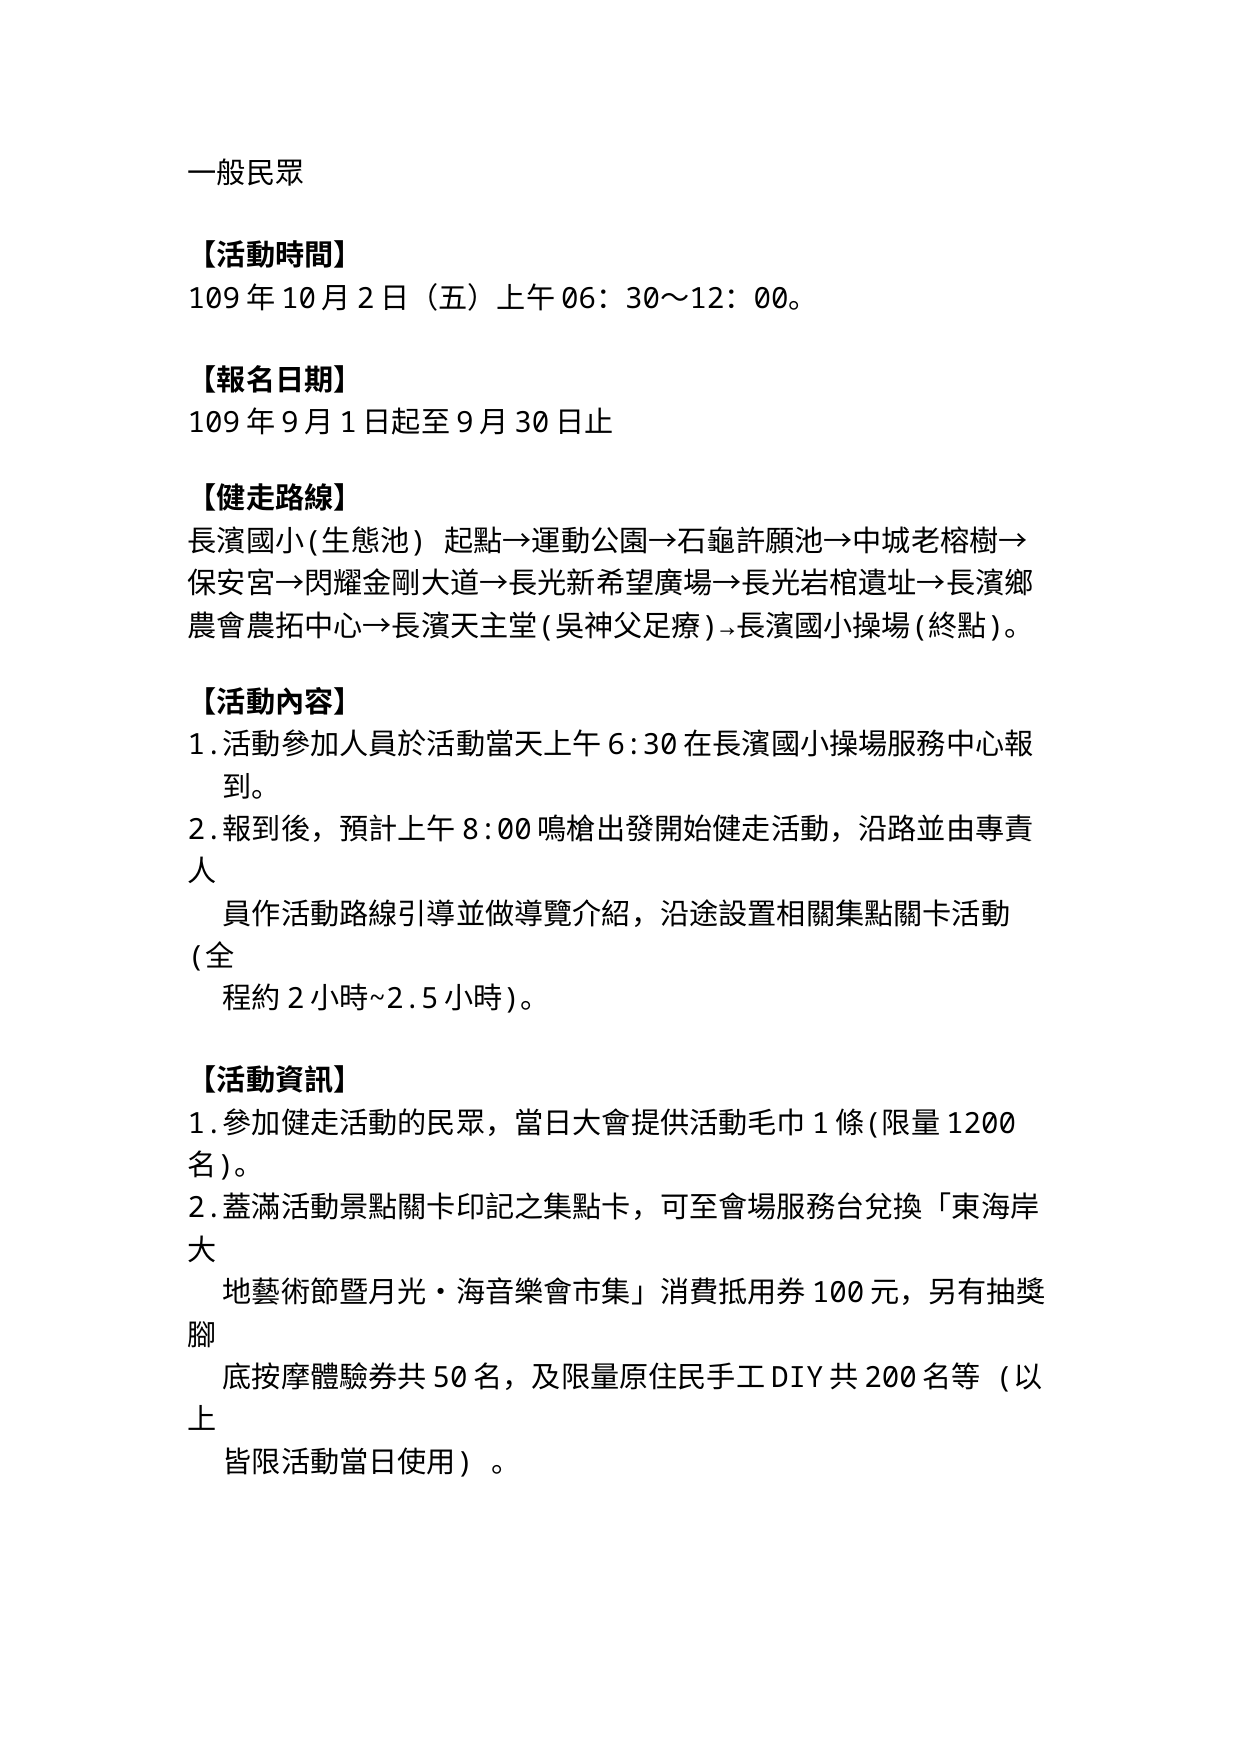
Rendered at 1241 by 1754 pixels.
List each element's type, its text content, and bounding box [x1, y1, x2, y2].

text 【活動內容】 [187, 678, 1053, 721]
text 地藝術節暨月光‧海音樂會市集」消費抵用券100元，另有抽獎腳 [187, 1269, 1053, 1353]
text 程約2小時~2.5小時)。 [187, 975, 1053, 1017]
text 長濱國小(生態池) 起點→運動公園→石龜許願池→中城老榕樹→保安宮→閃耀金剛大道→長光新希望廣場→長光岩棺遺址→長濱鄉農會農拓中心→長濱天主堂(吳神父足療)→長濱國小操場(終點)。 [187, 517, 1053, 644]
text 1.活動參加人員於活動當天上午6:30在長濱國小操場服務中心報 [187, 721, 1053, 763]
text 皆限活動當日使用) 。 [187, 1438, 1053, 1481]
text 【報名日期】 [187, 356, 1053, 399]
text 2.蓋滿活動景點關卡印記之集點卡，可至會場服務台兌換「東海岸大 [187, 1184, 1053, 1269]
text 1.參加健走活動的民眾，當日大會提供活動毛巾1條(限量1200名)。 [187, 1099, 1053, 1184]
text 【活動資訊】 [187, 1057, 1053, 1099]
text 109年10月2日（五）上午06：30～12：00。 [187, 274, 1053, 317]
text 一般民眾 [187, 150, 1053, 192]
text 員作活動路線引導並做導覽介紹，沿途設置相關集點關卡活動(全 [187, 890, 1053, 975]
text 到。 [187, 763, 1053, 806]
text 【健走路線】 [187, 475, 1053, 517]
text 109年9月1日起至9月30日止 [187, 399, 1053, 441]
text 2.報到後，預計上午8:00鳴槍出發開始健走活動，沿路並由專責人 [187, 806, 1053, 890]
text 【活動時間】 [187, 232, 1053, 274]
text 底按摩體驗券共50名，及限量原住民手工DIY共200名等 (以上 [187, 1353, 1053, 1438]
